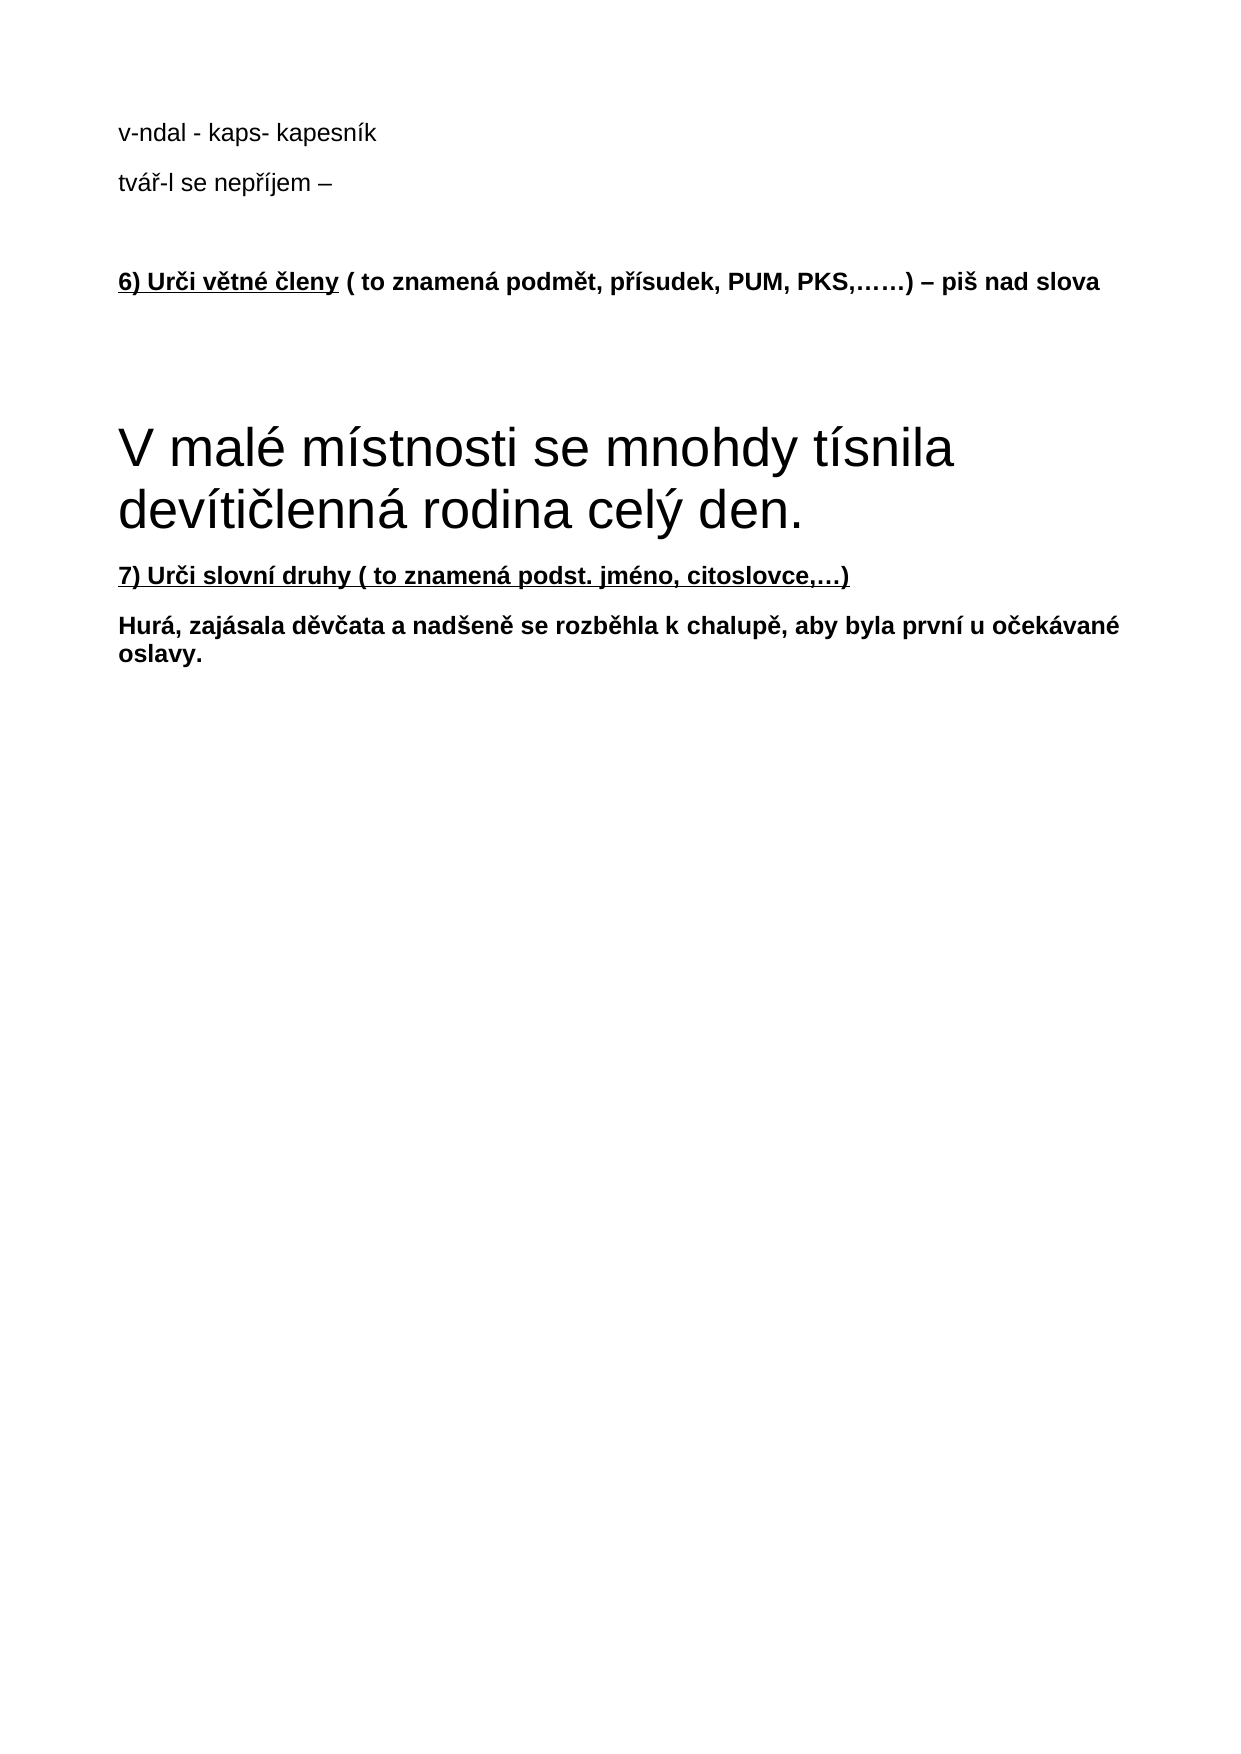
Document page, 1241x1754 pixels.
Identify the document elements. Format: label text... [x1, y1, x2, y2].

text 7) Urči slovní druhy ( to znamená podst. jméno, citoslovce,…) [118, 561, 1122, 590]
text v-ndal - kaps- kapesník [118, 118, 1122, 147]
text tvář-l se nepříjem – [118, 168, 1122, 196]
text V malé místnosti se mnohdy tísnila devítičlenná rodina celý den. [118, 416, 1122, 540]
text Hurá, zajásala děvčata a nadšeně se rozběhla k chalupě, aby byla první u očekávané oslavy. [118, 611, 1122, 668]
text 6) Urči větné členy ( to znamená podmět, přísudek, PUM, PKS,……) – piš nad slova [118, 267, 1122, 296]
